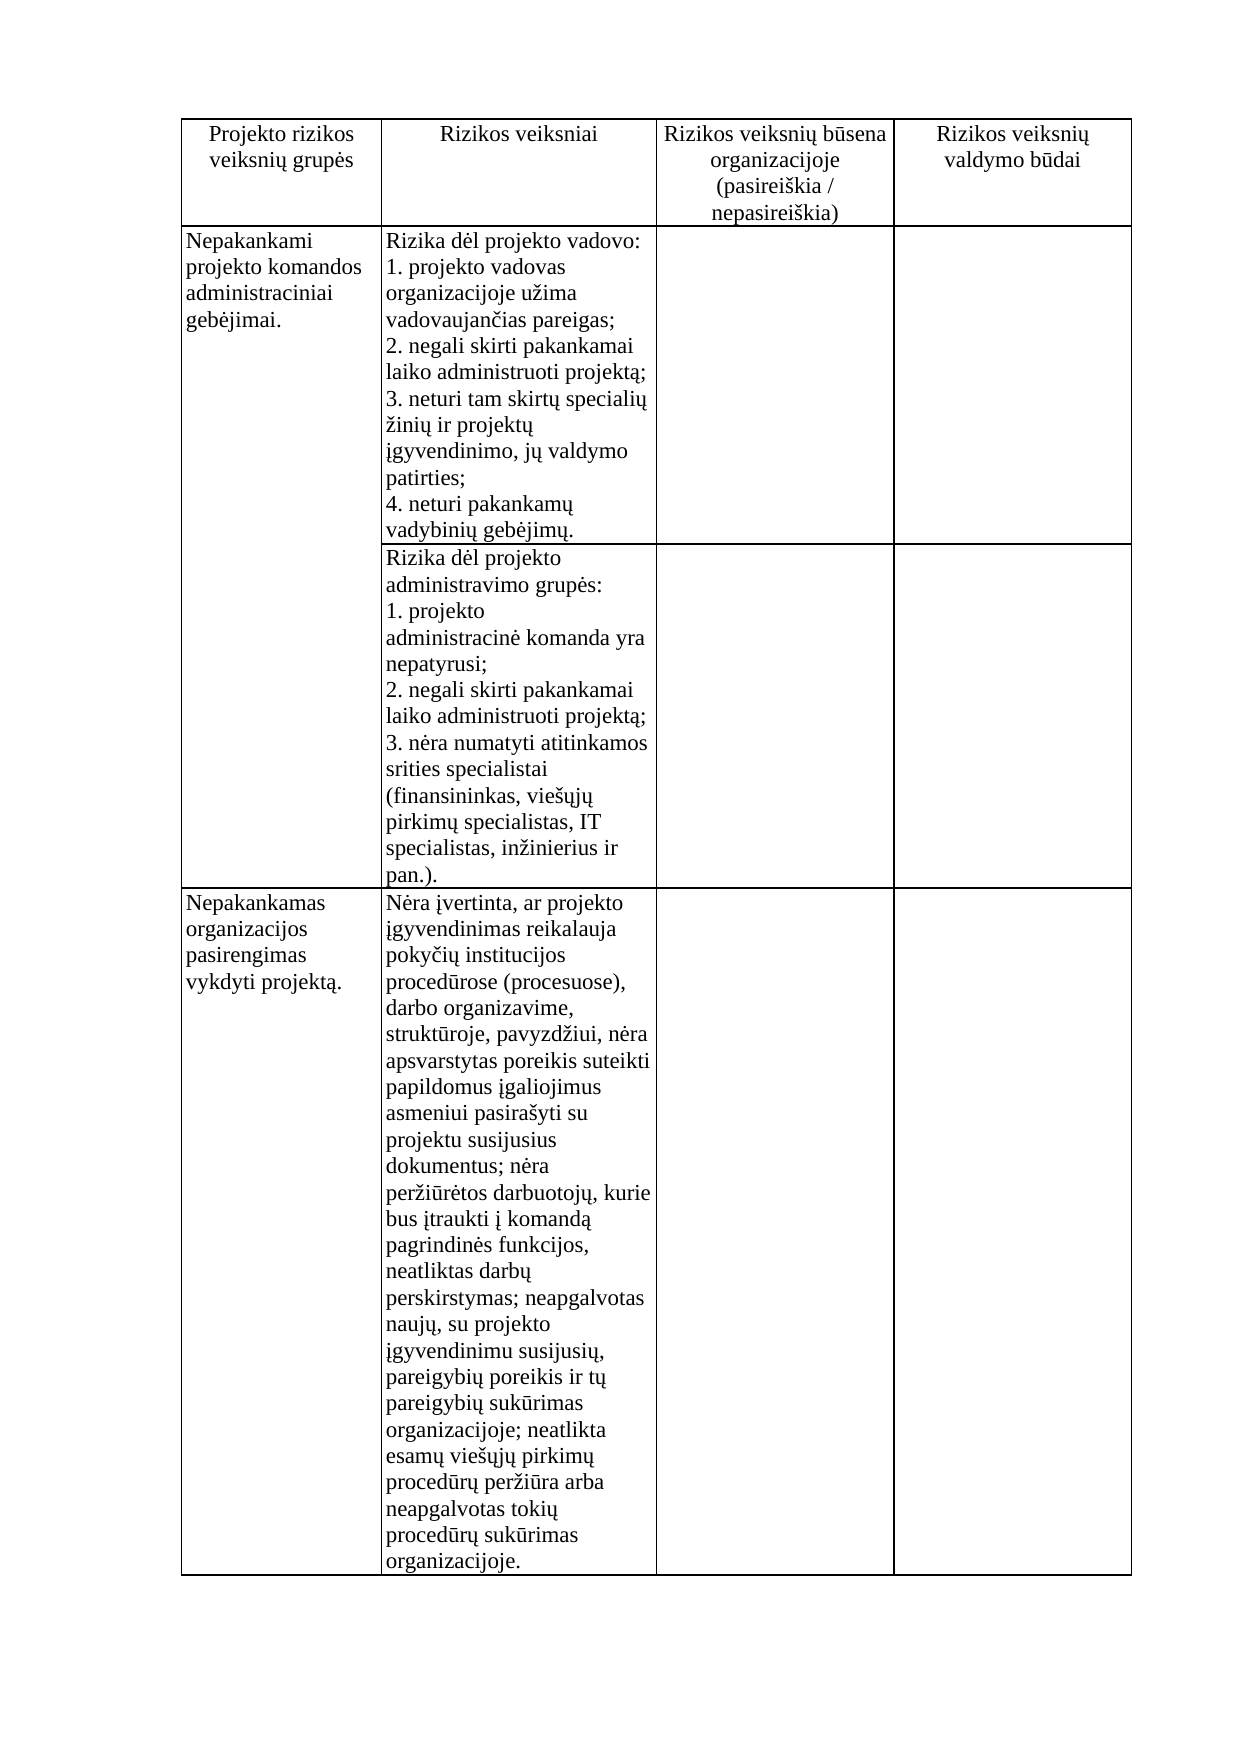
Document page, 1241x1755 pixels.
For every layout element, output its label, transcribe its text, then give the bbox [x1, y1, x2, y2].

table_cell [1137, 887, 1143, 1574]
table_cell Rizika dėl projekto vadovo: 1. projekto vadovas organizacijoje užima vadovaujančias pareigas; 2. negali skirti pakankamai laiko administruoti projektą; 3. neturi tam skirtų specialių žinių ir projektų įgyvendinimo, jų valdymo patirties; 4. neturi pakankamų vadybinių gebėjimų. [382, 227, 656, 543]
table_cell [1132, 225, 1137, 543]
table_cell [895, 889, 1131, 1574]
table_cell [657, 227, 893, 543]
table_header [1132, 118, 1137, 225]
table_cell [895, 227, 1131, 543]
table_cell [1137, 225, 1143, 543]
table_cell [895, 545, 1131, 887]
table_header Rizikos veiksnių būsena organizacijoje (pasireiškia / nepasireiškia) [657, 120, 893, 225]
table_cell [1132, 887, 1137, 1574]
table_header Projekto rizikos veiksnių grupės [182, 120, 381, 225]
table_header Rizikos veiksnių valdymo būdai [895, 120, 1131, 225]
table_cell [657, 545, 893, 887]
table_cell Nepakankami projekto komandos administraciniai gebėjimai. [182, 227, 381, 887]
table_cell Rizika dėl projekto administravimo grupės: 1. projekto administracinė komanda yra nepatyrusi; 2. negali skirti pakankamai laiko administruoti projektą; 3. nėra numatyti atitinkamos srities specialistai (finansininkas, viešųjų pirkimų specialistas, IT specialistas, inžinierius ir pan.). [382, 545, 656, 887]
table_cell Nepakankamas organizacijos pasirengimas vykdyti projektą. [182, 889, 381, 1574]
table_header Rizikos veiksniai [382, 120, 656, 225]
table_cell [657, 889, 893, 1574]
table_header [1137, 118, 1143, 225]
table_cell Nėra įvertinta, ar projekto įgyvendinimas reikalauja pokyčių institucijos procedūrose (procesuose), darbo organizavime, struktūroje, pavyzdžiui, nėra apsvarstytas poreikis suteikti papildomus įgaliojimus asmeniui pasirašyti su projektu susijusius dokumentus; nėra peržiūrėtos darbuotojų, kurie bus įtraukti į komandą pagrindinės funkcijos, neatliktas darbų perskirstymas; neapgalvotas naujų, su projekto įgyvendinimu susijusių, pareigybių poreikis ir tų pareigybių sukūrimas organizacijoje; neatlikta esamų viešųjų pirkimų procedūrų peržiūra arba neapgalvotas tokių procedūrų sukūrimas organizacijoje. [382, 889, 656, 1574]
table_cell [1137, 543, 1143, 887]
table_cell [1132, 543, 1137, 887]
